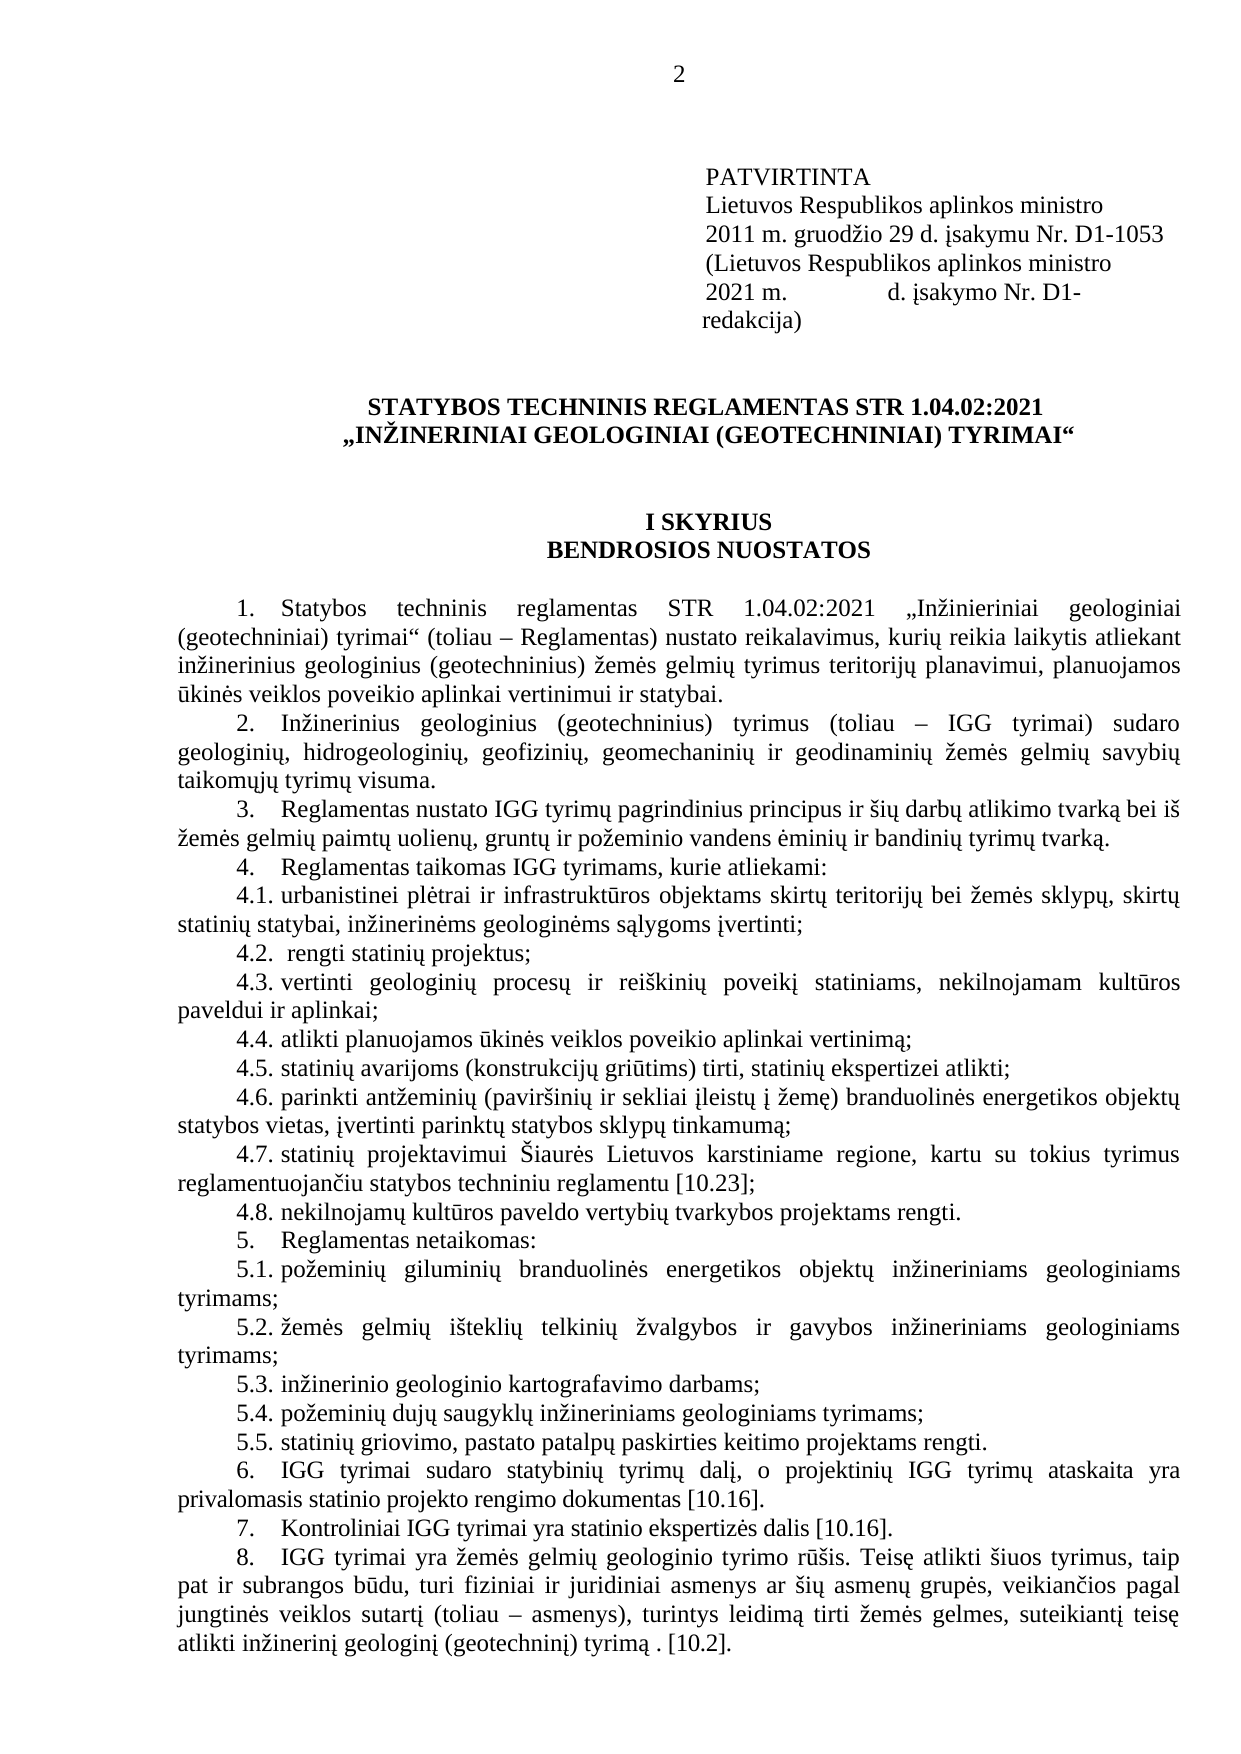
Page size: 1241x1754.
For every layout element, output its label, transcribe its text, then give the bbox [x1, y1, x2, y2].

text 4.4. atlikti planuojamos ūkinės veiklos poveikio aplinkai vertinimą; [177, 1024, 1181, 1053]
text BENDROSIOS NUOSTATOS [177, 535, 1181, 564]
text 4.3. vertinti geologinių procesų ir reiškinių poveikį statiniams, nekilnojamam kultūros paveldui ir aplinkai; [177, 967, 1181, 1024]
text 4.7. statinių projektavimui Šiaurės Lietuvos karstiniame regione, kartu su tokius tyrimus reglamentuojančiu statybos techniniu reglamentu [10.23]; [177, 1139, 1181, 1197]
text 4.2. rengti statinių projektus; [177, 938, 1181, 967]
text STATYBOS TECHNINIS REGLAMENTAS STR 1.04.02:2021 [177, 392, 1181, 420]
text 4.5. statinių avarijoms (konstrukcijų griūtims) tirti, statinių ekspertizei atlikti; [177, 1053, 1181, 1082]
text 4.1. urbanistinei plėtrai ir infrastruktūros objektams skirtų teritorijų bei žemės sklypų, skirtų statinių statybai, inžinerinėms geologinėms sąlygoms įvertinti; [177, 880, 1181, 938]
text 1. Statybos techninis reglamentas STR 1.04.02:2021 „Inžinieriniai geologiniai (geotechniniai) tyrimai“ (toliau – Reglamentas) nustato reikalavimus, kurių reikia laikytis atliekant inžinerinius geologinius (geotechninius) žemės gelmių tyrimus teritorijų planavimui, planuojamos ūkinės veiklos poveikio aplinkai vertinimui ir statybai. [177, 593, 1181, 708]
text 5.3. inžinerinio geologinio kartografavimo darbams; [177, 1369, 1181, 1398]
text 5.4. požeminių dujų saugyklų inžineriniams geologiniams tyrimams; [177, 1398, 1181, 1427]
text 4.8. nekilnojamų kultūros paveldo vertybių tvarkybos projektams rengti. [177, 1197, 1181, 1225]
text 5.2. žemės gelmių išteklių telkinių žvalgybos ir gavybos inžineriniams geologiniams tyrimams; [177, 1312, 1181, 1369]
text I SKYRIUS [177, 507, 1181, 535]
text 2. Inžinerinius geologinius (geotechninius) tyrimus (toliau – IGG tyrimai) sudaro geologinių, hidrogeologinių, geofizinių, geomechaninių ir geodinaminių žemės gelmių savybių taikomųjų tyrimų visuma. [177, 708, 1181, 794]
text „INŽINERINIAI GEOLOGINIAI (geotechniniai) TYRIMAI“ [177, 420, 1181, 449]
text 5.5. statinių griovimo, pastato patalpų paskirties keitimo projektams rengti. [177, 1427, 1181, 1455]
text 6. IGG tyrimai sudaro statybinių tyrimų dalį, o projektinių IGG tyrimų ataskaita yra privalomasis statinio projekto rengimo dokumentas [10.16]. [177, 1455, 1181, 1513]
text 4.6. parinkti antžeminių (paviršinių ir sekliai įleistų į žemę) branduolinės energetikos objektų statybos vietas, įvertinti parinktų statybos sklypų tinkamumą; [177, 1082, 1181, 1139]
text 4. Reglamentas taikomas IGG tyrimams, kurie atliekami: [177, 852, 1181, 880]
text 7. Kontroliniai IGG tyrimai yra statinio ekspertizės dalis [10.16]. [177, 1513, 1181, 1542]
text 8. IGG tyrimai yra žemės gelmių geologinio tyrimo rūšis. Teisę atlikti šiuos tyrimus, taip pat ir subrangos būdu, turi fiziniai ir juridiniai asmenys ar šių asmenų grupės, veikiančios pagal jungtinės veiklos sutartį (toliau – asmenys), turintys leidimą tirti žemės gelmes, suteikiantį teisę atlikti inžinerinį geologinį (geotechninį) tyrimą . [10.2]. [177, 1542, 1181, 1657]
text 3. Reglamentas nustato IGG tyrimų pagrindinius principus ir šių darbų atlikimo tvarką bei iš žemės gelmių paimtų uolienų, gruntų ir požeminio vandens ėminių ir bandinių tyrimų tvarką. [177, 794, 1181, 852]
text 5.1. požeminių giluminių branduolinės energetikos objektų inžineriniams geologiniams tyrimams; [177, 1254, 1181, 1312]
table_header PATVIRTINTA Lietuvos Respublikos aplinkos ministro 2011 m. gruodžio 29 d. įsakymu Nr. D1-1053 (Lietuvos Respublikos aplinkos ministro 2021 m. d. įsakymo Nr. D1- redakcija) [691, 162, 1204, 363]
text 5. Reglamentas netaikomas: [177, 1225, 1181, 1254]
